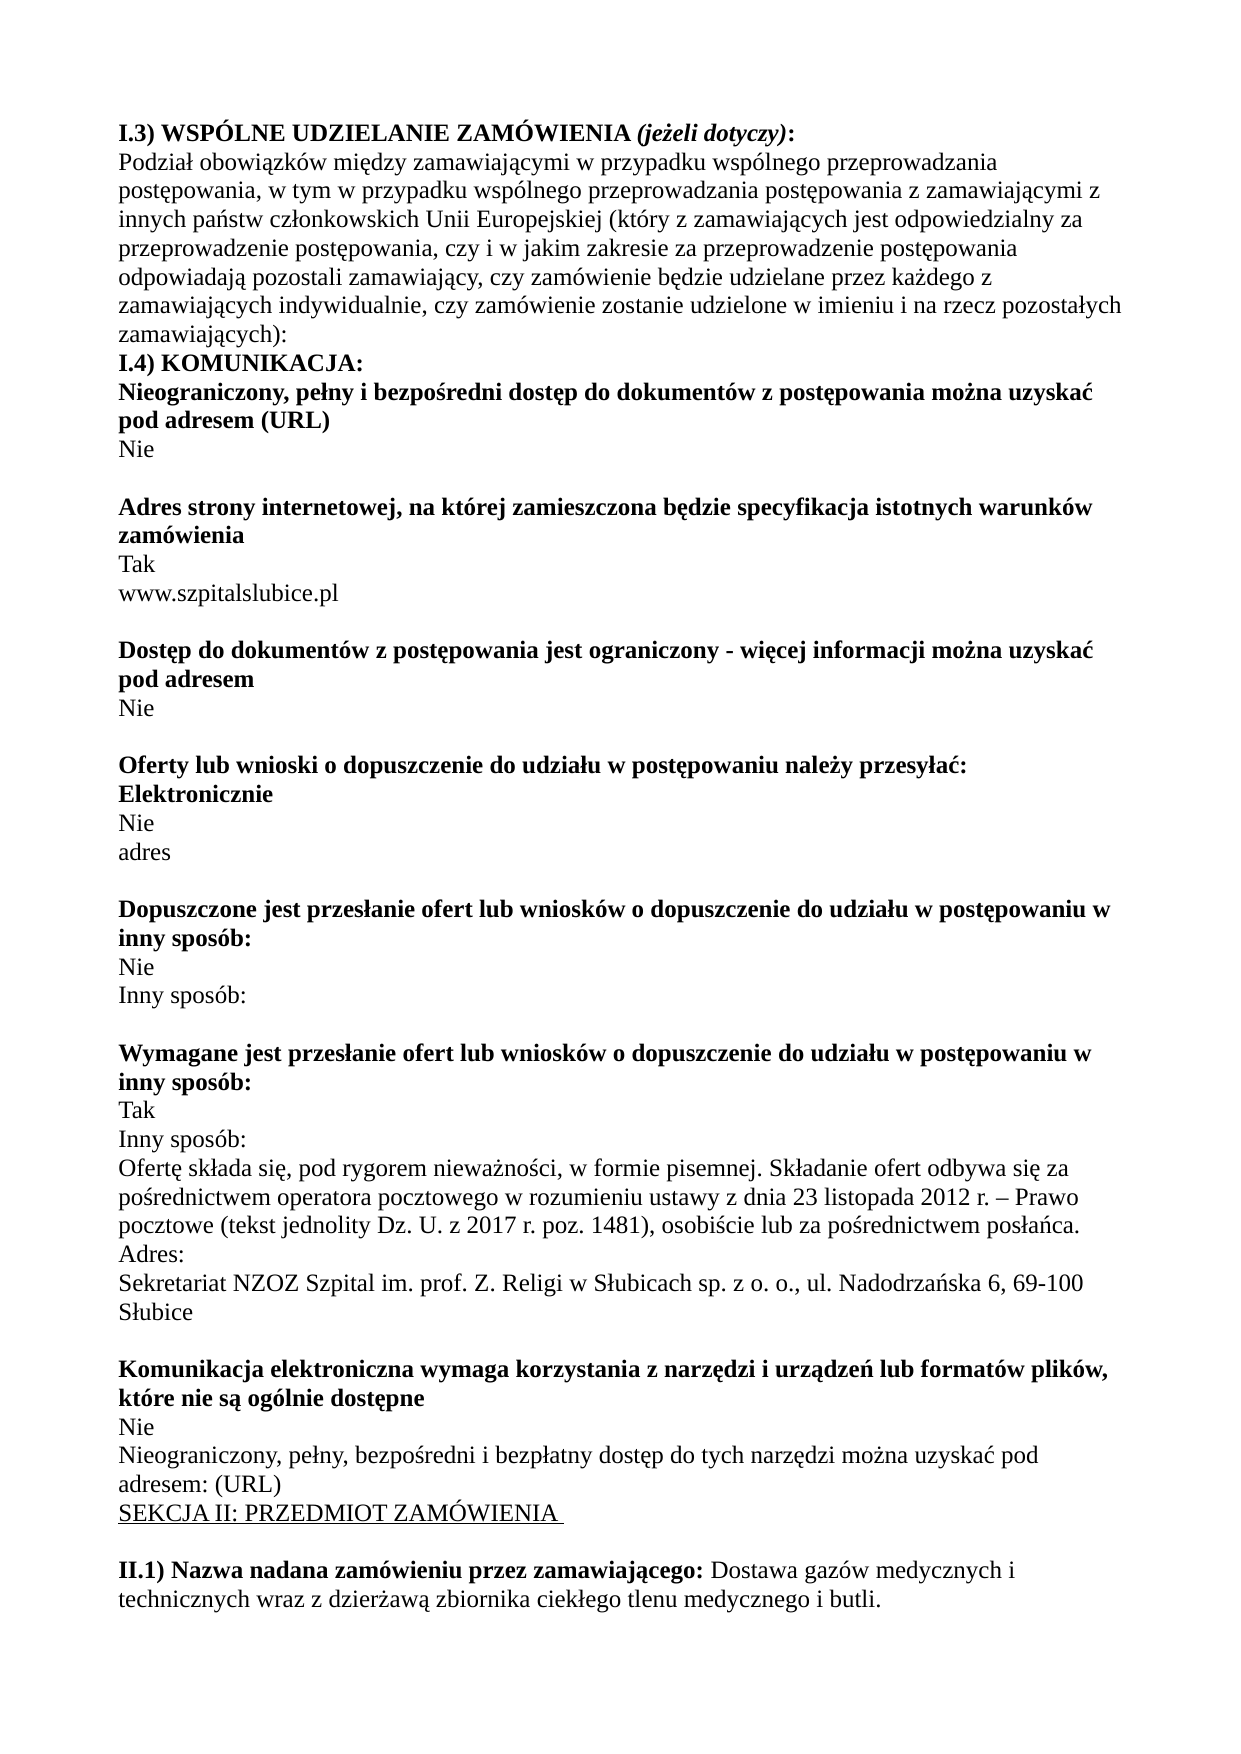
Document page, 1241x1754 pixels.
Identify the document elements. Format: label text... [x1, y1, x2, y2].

text Komunikacja elektroniczna wymaga korzystania z narzędzi i urządzeń lub formatów plików, które nie są ogólnie dostępne [118, 1326, 1122, 1412]
text II.1) Nazwa nadana zamówieniu przez zamawiającego: Dostawa gazów medycznych i technicznych wraz z dzierżawą zbiornika ciekłego tlenu medycznego i butli. [118, 1527, 1122, 1613]
text Nie [118, 693, 1122, 722]
text Dostęp do dokumentów z postępowania jest ograniczony - więcej informacji można uzyskać pod adresem [118, 607, 1122, 693]
text Nie Nieograniczony, pełny, bezpośredni i bezpłatny dostęp do tych narzędzi można uzyskać pod adresem: (URL) [118, 1412, 1122, 1498]
text Tak www.szpitalslubice.pl [118, 549, 1122, 607]
text Dopuszczone jest przesłanie ofert lub wniosków o dopuszczenie do udziału w postępowaniu w inny sposób: Nie Inny sposób: Wymagane jest przesłanie ofert lub wniosków o dopuszczenie do udziału w postępowaniu w inny sposób: Tak Inny sposób: Ofertę składa się, pod rygorem nieważności, w formie pisemnej. Składanie ofert odbywa się za pośrednictwem operatora pocztowego w rozumieniu ustawy z dnia 23 listopada 2012 r. – Prawo pocztowe (tekst jednolity Dz. U. z 2017 r. poz. 1481), osobiście lub za pośrednictwem posłańca. Adres: Sekretariat NZOZ Szpital im. prof. Z. Religi w Słubicach sp. z o. o., ul. Nadodrzańska 6, 69-100 Słubice [118, 894, 1122, 1326]
text Nie adres [118, 808, 1122, 866]
text Podział obowiązków między zamawiającymi w przypadku wspólnego przeprowadzania postępowania, w tym w przypadku wspólnego przeprowadzania postępowania z zamawiającymi z innych państw członkowskich Unii Europejskiej (który z zamawiających jest odpowiedzialny za przeprowadzenie postępowania, czy i w jakim zakresie za przeprowadzenie postępowania odpowiadają pozostali zamawiający, czy zamówienie będzie udzielane przez każdego z zamawiających indywidualnie, czy zamówienie zostanie udzielone w imieniu i na rzecz pozostałych zamawiających): [118, 147, 1122, 348]
text Oferty lub wnioski o dopuszczenie do udziału w postępowaniu należy przesyłać: Elektronicznie [118, 722, 1122, 808]
text I.4) KOMUNIKACJA: Nieograniczony, pełny i bezpośredni dostęp do dokumentów z postępowania można uzyskać pod adresem (URL) [118, 348, 1122, 434]
text Adres strony internetowej, na której zamieszczona będzie specyfikacja istotnych warunków zamówienia [118, 463, 1122, 549]
text I.3) WSPÓLNE UDZIELANIE ZAMÓWIENIA (jeżeli dotyczy): [118, 118, 1122, 147]
text Nie [118, 434, 1122, 463]
text SEKCJA II: PRZEDMIOT ZAMÓWIENIA [118, 1498, 1122, 1527]
